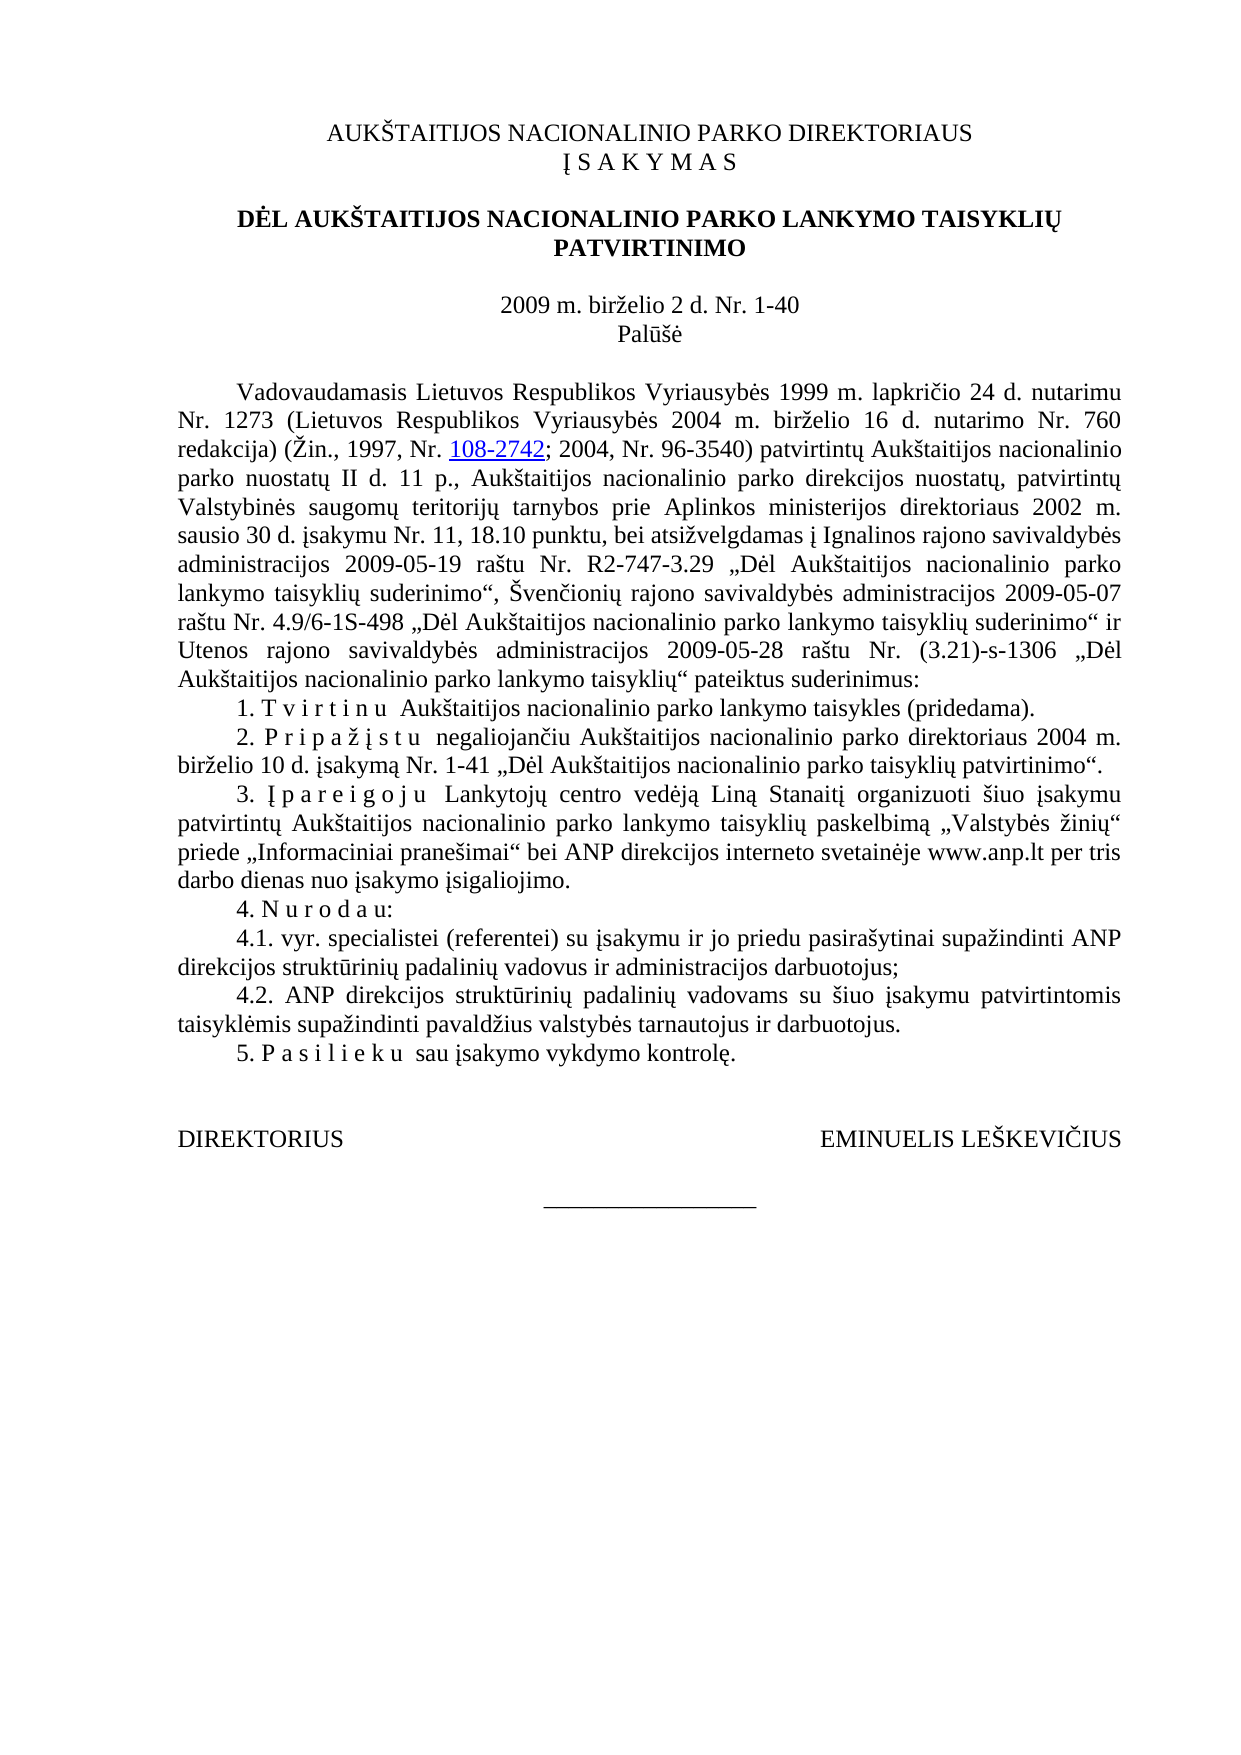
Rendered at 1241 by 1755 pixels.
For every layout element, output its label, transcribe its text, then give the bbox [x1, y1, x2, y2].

text DĖL AUKŠTAITIJOS NACIONALINIO PARKO LANKYMO TAISYKLIŲ PATVIRTINIMO [177, 204, 1122, 262]
text ĮSAKYMAS [177, 147, 1122, 176]
text _________________ [177, 1182, 1122, 1211]
text 2. Pripažįstu negaliojančiu Aukštaitijos nacionalinio parko direktoriaus 2004 m. birželio 10 d. įsakymą Nr. 1-41 „Dėl Aukštaitijos nacionalinio parko taisyklių patvirtinimo“. [177, 722, 1122, 779]
text 3. Įpareigoju Lankytojų centro vedėją Liną Stanaitį organizuoti šiuo įsakymu patvirtintų Aukštaitijos nacionalinio parko lankymo taisyklių paskelbimą „Valstybės žinių“ priede „Informaciniai pranešimai“ bei ANP direkcijos interneto svetainėje www.anp.lt per tris darbo dienas nuo įsakymo įsigaliojimo. [177, 779, 1122, 894]
text DIREKTORIUS EMINUELIS LEŠKEVIČIUS [177, 1124, 1122, 1153]
text Palūšė [177, 319, 1122, 348]
text Vadovaudamasis Lietuvos Respublikos Vyriausybės 1999 m. lapkričio 24 d. nutarimu Nr. 1273 (Lietuvos Respublikos Vyriausybės 2004 m. birželio 16 d. nutarimo Nr. 760 redakcija) (Žin., 1997, Nr. 108-2742; 2004, Nr. 96-3540) patvirtintų Aukštaitijos nacionalinio parko nuostatų II d. 11 p., Aukštaitijos nacionalinio parko direkcijos nuostatų, patvirtintų Valstybinės saugomų teritorijų tarnybos prie Aplinkos ministerijos direktoriaus 2002 m. sausio 30 d. įsakymu Nr. 11, 18.10 punktu, bei atsižvelgdamas į Ignalinos rajono savivaldybės administracijos 2009-05-19 raštu Nr. R2-747-3.29 „Dėl Aukštaitijos nacionalinio parko lankymo taisyklių suderinimo“, Švenčionių rajono savivaldybės administracijos 2009-05-07 raštu Nr. 4.9/6-1S-498 „Dėl Aukštaitijos nacionalinio parko lankymo taisyklių suderinimo“ ir Utenos rajono savivaldybės administracijos 2009-05-28 raštu Nr. (3.21)-s-1306 „Dėl Aukštaitijos nacionalinio parko lankymo taisyklių“ pateiktus suderinimus: [177, 377, 1122, 693]
text 2009 m. birželio 2 d. Nr. 1-40 [177, 291, 1122, 319]
text 4. Nurodau: [177, 894, 1122, 923]
text 5. Pasilieku sau įsakymo vykdymo kontrolę. [177, 1038, 1122, 1067]
text 1. Tvirtinu Aukštaitijos nacionalinio parko lankymo taisykles (pridedama). [177, 693, 1122, 722]
text 4.2. ANP direkcijos struktūrinių padalinių vadovams su šiuo įsakymu patvirtintomis taisyklėmis supažindinti pavaldžius valstybės tarnautojus ir darbuotojus. [177, 981, 1122, 1038]
text AUKŠTAITIJOS NACIONALINIO PARKO DIREKTORIAUS [177, 118, 1122, 147]
text 4.1. vyr. specialistei (referentei) su įsakymu ir jo priedu pasirašytinai supažindinti ANP direkcijos struktūrinių padalinių vadovus ir administracijos darbuotojus; [177, 923, 1122, 981]
